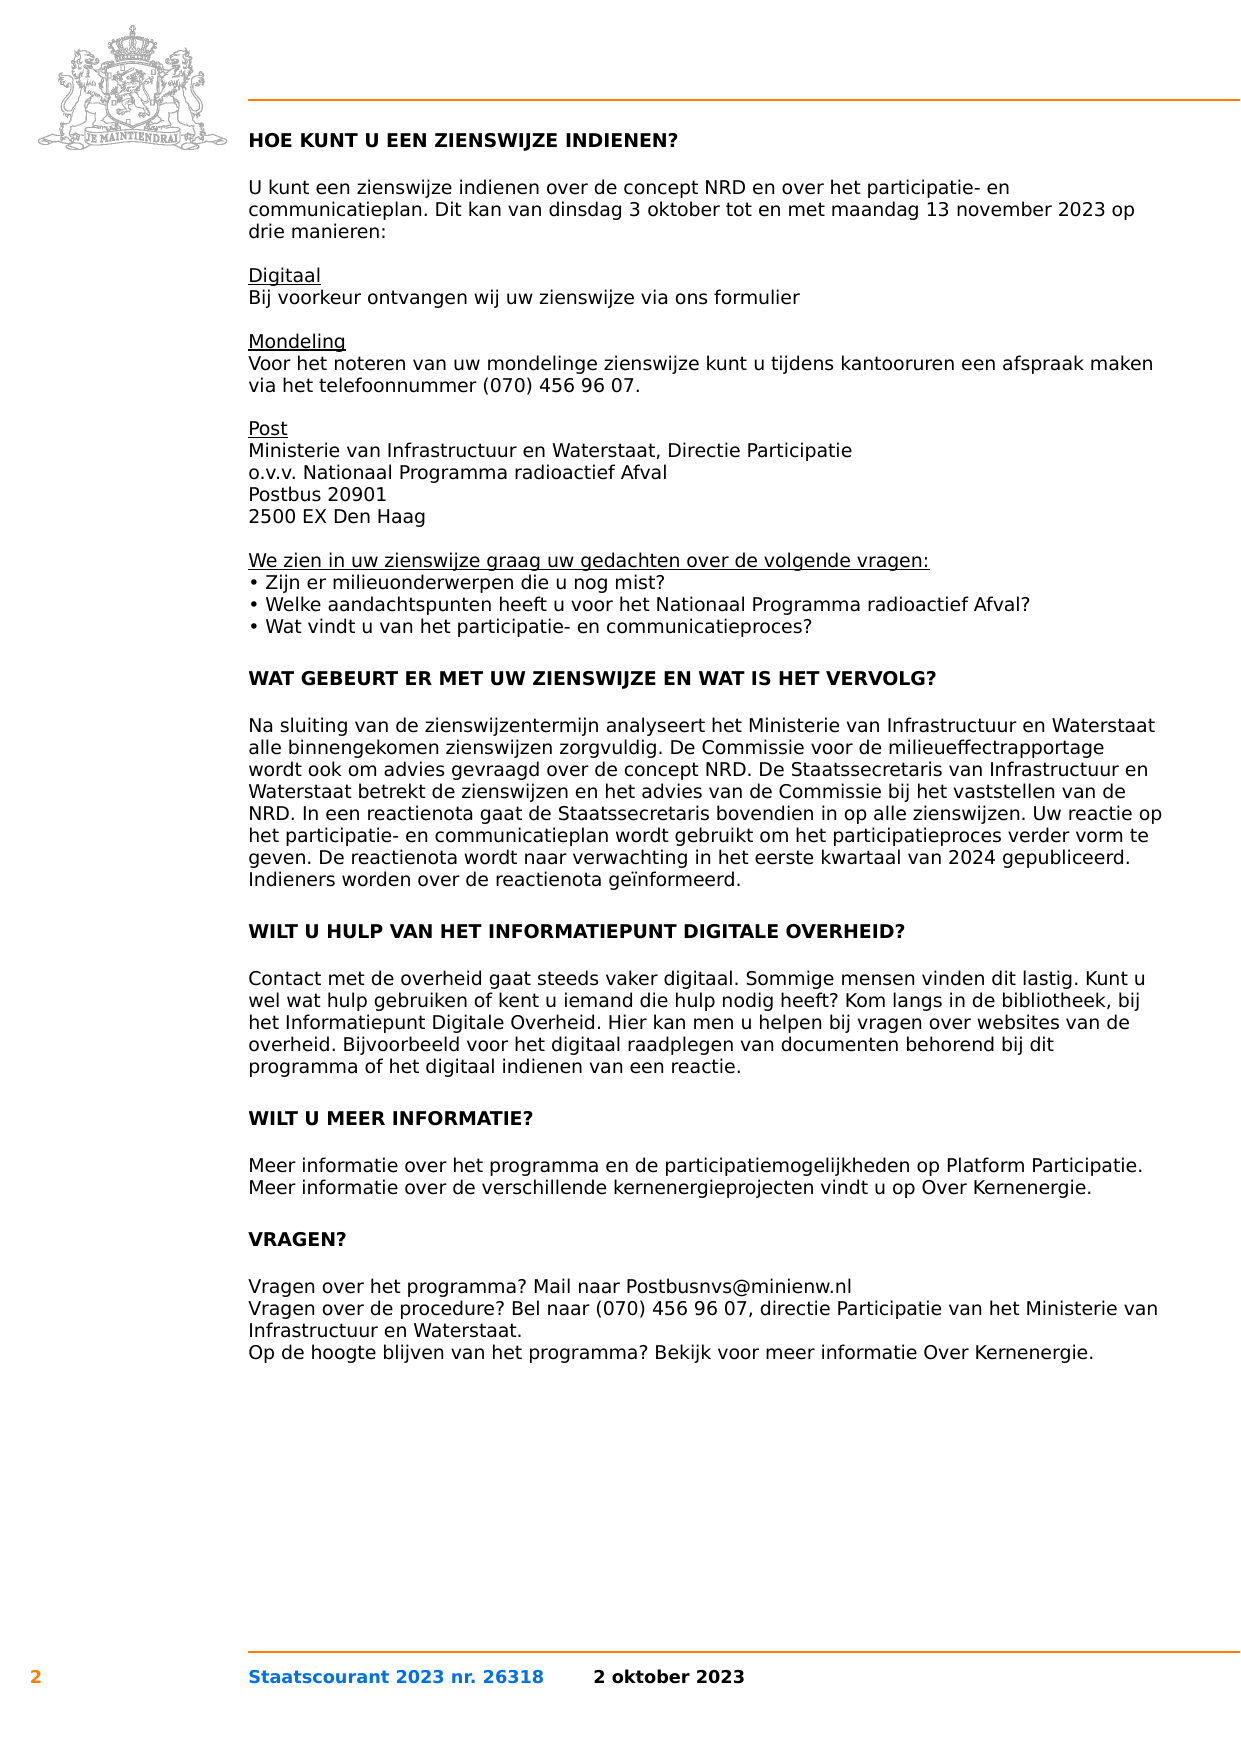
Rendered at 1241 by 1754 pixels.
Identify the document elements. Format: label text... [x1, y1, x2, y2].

text o.v.v. Nationaal Programma radioactief Afval [248, 462, 1163, 484]
text • Zijn er milieuonderwerpen die u nog mist? [248, 572, 1163, 594]
text Op de hoogte blijven van het programma? Bekijk voor meer informatie Over Kernenergie. [248, 1342, 1163, 1363]
text Contact met de overheid gaat steeds vaker digitaal. Sommige mensen vinden dit lastig. Kunt u wel wat hulp gebruiken of kent u iemand die hulp nodig heeft? Kom langs in de bibliotheek, bij het Informatiepunt Digitale Overheid. Hier kan men u helpen bij vragen over websites van de overheid. Bijvoorbeeld voor het digitaal raadplegen van documenten behorend bij dit programma of het digitaal indienen van een reactie. [248, 968, 1163, 1078]
text • Welke aandachtspunten heeft u voor het Nationaal Programma radioactief Afval? [248, 594, 1163, 616]
subtitle WILT U MEER INFORMATIE? [248, 1108, 1163, 1130]
text Vragen over het programma? Mail naar Postbusnvs@minienw.nl [248, 1276, 1163, 1298]
text Bij voorkeur ontvangen wij uw zienswijze via ons formulier [248, 287, 1163, 309]
text Post [248, 418, 1163, 440]
text Na sluiting van de zienswijzentermijn analyseert het Ministerie van Infrastructuur en Waterstaat alle binnengekomen zienswijzen zorgvuldig. De Commissie voor de milieueffectrapportage wordt ook om advies gevraagd over de concept NRD. De Staatssecretaris van Infrastructuur en Waterstaat betrekt de zienswijzen en het advies van de Commissie bij het vaststellen van de NRD. In een reactienota gaat de Staatssecretaris bovendien in op alle zienswijzen. Uw reactie op het participatie- en communicatieplan wordt gebruikt om het participatieproces verder vorm te geven. De reactienota wordt naar verwachting in het eerste kwartaal van 2024 gepubliceerd. Indieners worden over de reactienota geïnformeerd. [248, 715, 1163, 891]
text • Wat vindt u van het participatie- en communicatieproces? [248, 616, 1163, 638]
text U kunt een zienswijze indienen over de concept NRD en over het participatie- en communicatieplan. Dit kan van dinsdag 3 oktober tot en met maandag 13 november 2023 op drie manieren: [248, 177, 1163, 243]
subtitle WAT GEBEURT ER MET UW ZIENSWIJZE EN WAT IS HET VERVOLG? [248, 668, 1163, 690]
text 2500 EX Den Haag [248, 506, 1163, 528]
text We zien in uw zienswijze graag uw gedachten over de volgende vragen: [248, 550, 1163, 572]
text Digitaal [248, 265, 1163, 287]
text Vragen over de procedure? Bel naar (070) 456 96 07, directie Participatie van het Ministerie van Infrastructuur en Waterstaat. [248, 1298, 1163, 1342]
text Meer informatie over de verschillende kernenergieprojecten vindt u op Over Kernenergie. [248, 1177, 1163, 1199]
subtitle HOE KUNT U EEN ZIENSWIJZE INDIENEN? [248, 130, 1163, 152]
subtitle VRAGEN? [248, 1229, 1163, 1251]
text Postbus 20901 [248, 484, 1163, 506]
subtitle WILT U HULP VAN HET INFORMATIEPUNT DIGITALE OVERHEID? [248, 921, 1163, 943]
picture [38, 25, 227, 150]
text Voor het noteren van uw mondelinge zienswijze kunt u tijdens kantooruren een afspraak maken via het telefoonnummer (070) 456 96 07. [248, 352, 1163, 396]
text Ministerie van Infrastructuur en Waterstaat, Directie Participatie [248, 440, 1163, 462]
text Mondeling [248, 331, 1163, 352]
text Meer informatie over het programma en de participatiemogelijkheden op Platform Participatie. [248, 1155, 1163, 1177]
